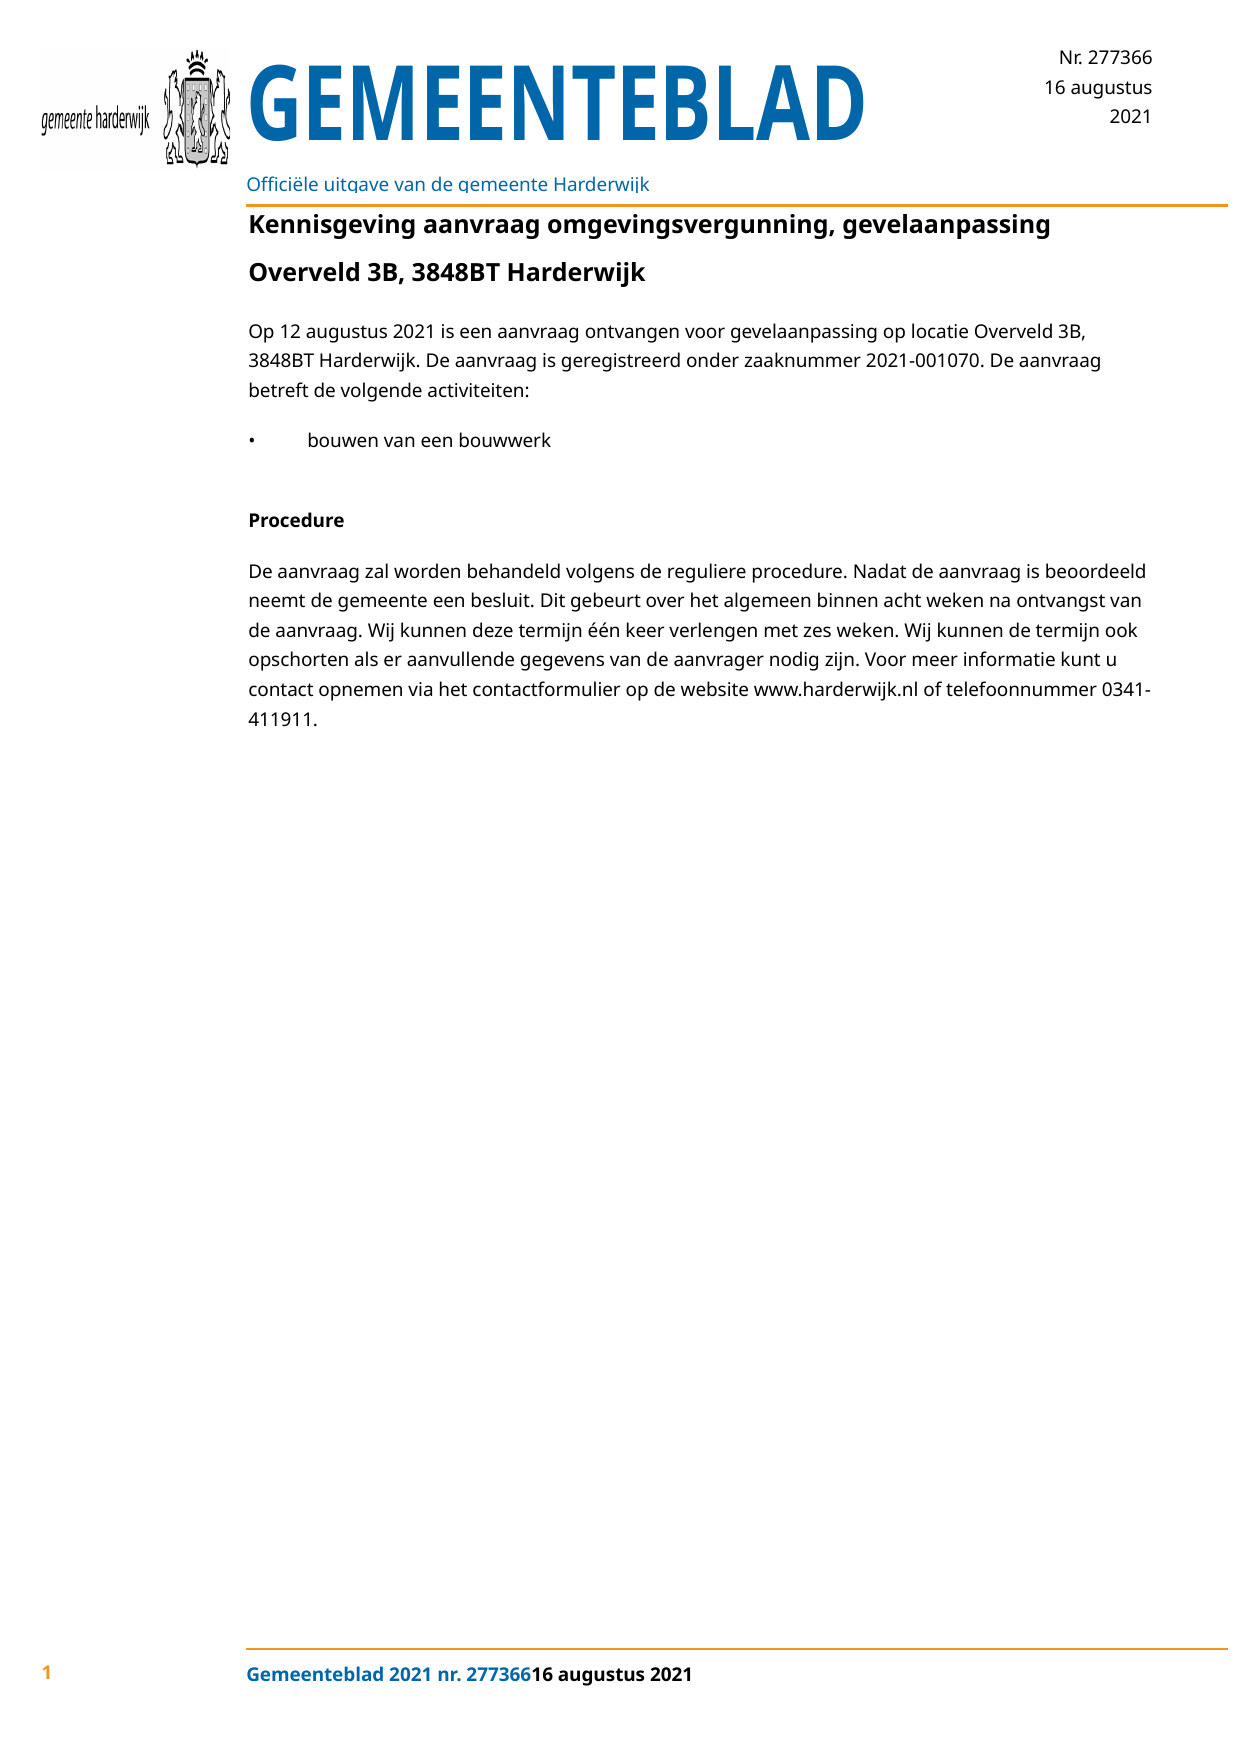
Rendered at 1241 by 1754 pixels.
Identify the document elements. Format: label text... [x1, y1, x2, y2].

text Op 12 augustus 2021 is een aanvraag ontvangen voor gevelaanpassing op locatie Overveld 3B, 3848BT Harderwijk. De aanvraag is geregistreerd onder zaaknummer 2021-001070. De aanvraag betreft de volgende activiteiten: [248, 318, 1152, 403]
text Procedure [248, 507, 1152, 533]
text De aanvraag zal worden behandeld volgens de reguliere procedure. Nadat de aanvraag is beoordeeld neemt de gemeente een besluit. Dit gebeurt over het algemeen binnen acht weken na ontvangst van de aanvraag. Wij kunnen deze termijn één keer verlengen met zes weken. Wij kunnen de termijn ook opschorten als er aanvullende gegevens van de aanvrager nodig zijn. Voor meer informatie kunt u contact opnemen via het contactformulier op de website www.harderwijk.nl of telefoonnummer 0341-411911. [248, 558, 1152, 732]
list bouwen van een bouwwerk [248, 427, 1152, 453]
text Kennisgeving aanvraag omgevingsvergunning, gevelaanpassing Overveld 3B, 3848BT Harderwijk [248, 207, 1152, 288]
picture [41, 47, 231, 172]
